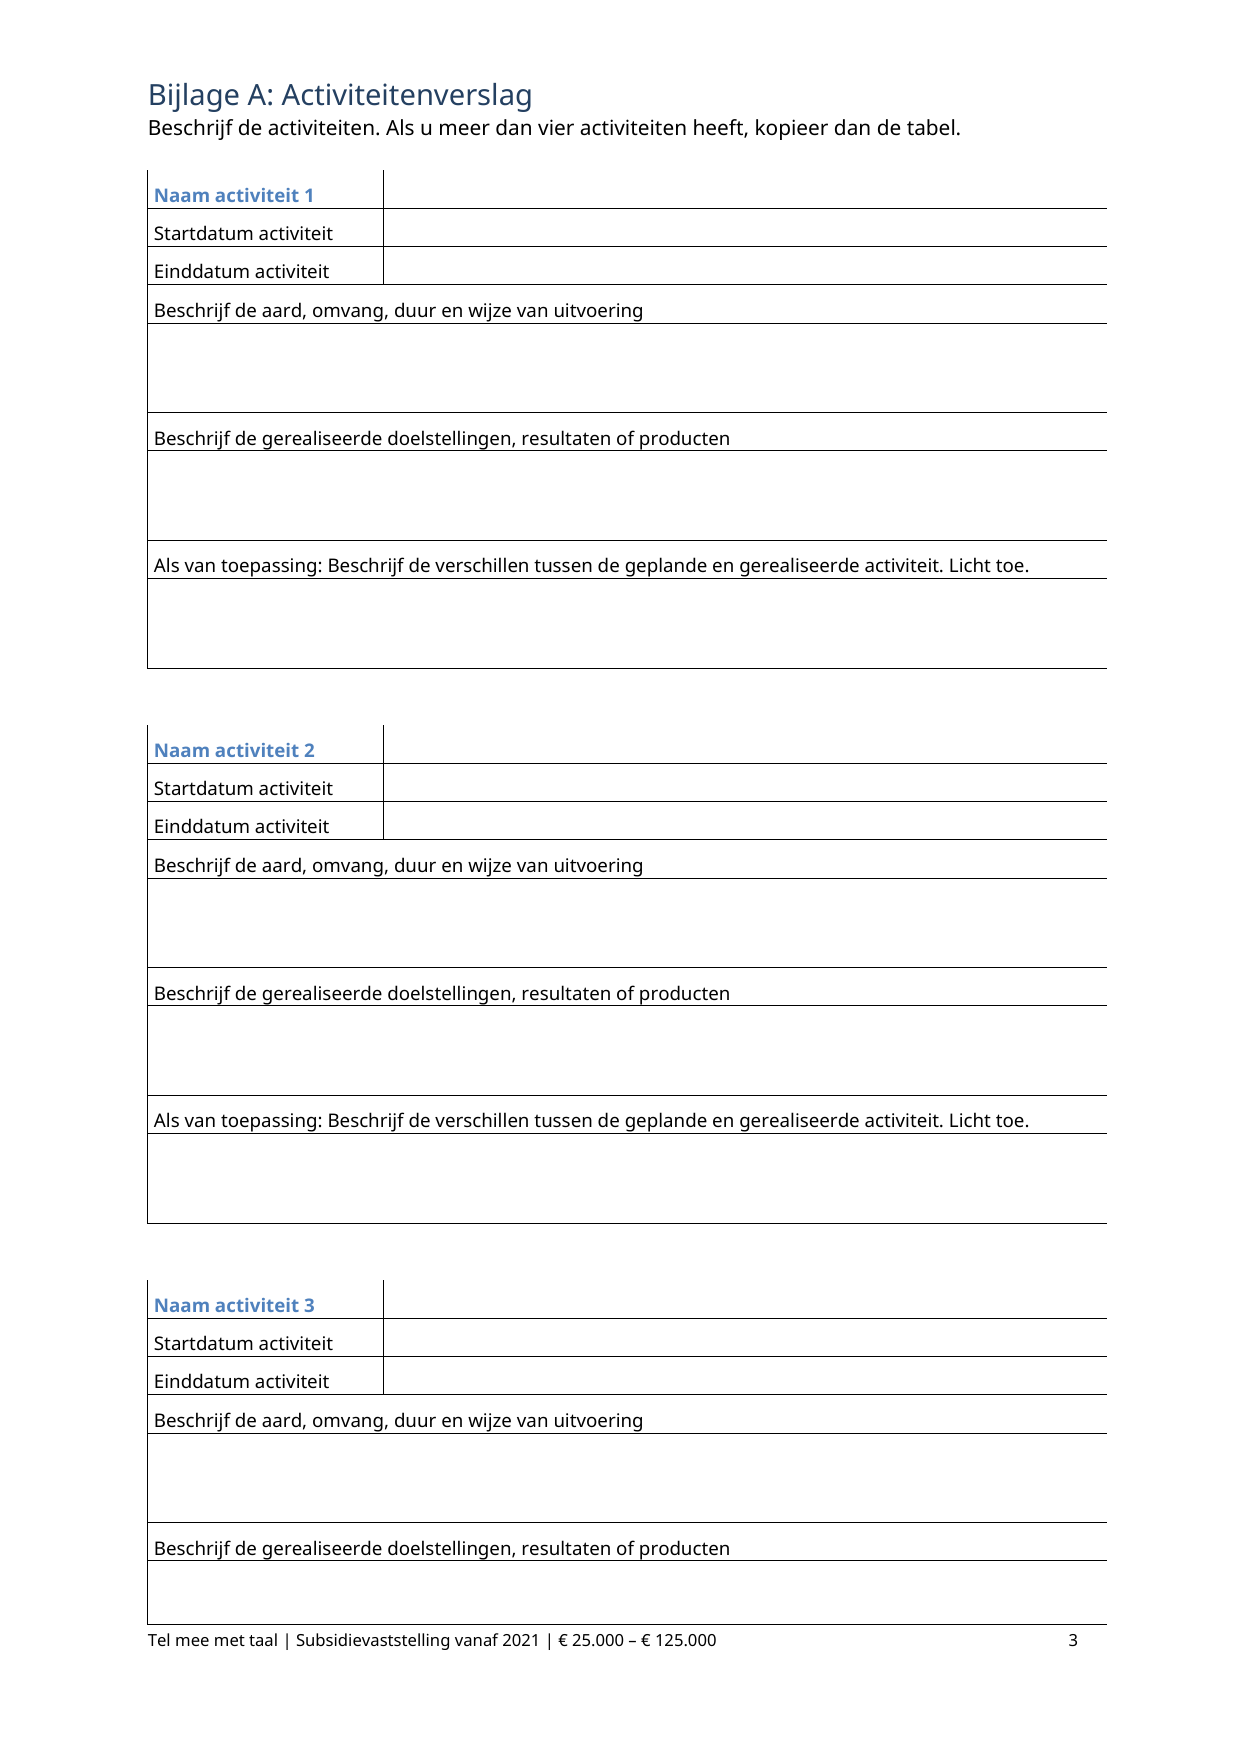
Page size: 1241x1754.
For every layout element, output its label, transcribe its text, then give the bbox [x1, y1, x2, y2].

table_cell Startdatum activiteit [148, 764, 383, 801]
table_cell Als van toepassing: Beschrijf de verschillen tussen de geplande en gerealiseerde activiteit. Licht toe. [148, 541, 1107, 578]
table_cell Beschrijf de gerealiseerde doelstellingen, resultaten of producten [148, 1523, 1107, 1560]
table_header Naam activiteit 3 [148, 1280, 383, 1318]
table_cell Beschrijf de aard, omvang, duur en wijze van uitvoering [148, 840, 1107, 878]
table_header Naam activiteit 1 [148, 170, 383, 208]
table_cell [148, 879, 1107, 967]
table_cell [148, 451, 1107, 540]
table_cell [384, 1357, 1107, 1394]
table_header [384, 170, 1107, 208]
table_cell Einddatum activiteit [148, 247, 383, 284]
table_cell [384, 1319, 1107, 1356]
table_header [384, 1280, 1107, 1318]
text Beschrijf de activiteiten. Als u meer dan vier activiteiten heeft, kopieer dan de tabel. [148, 113, 1078, 142]
table_cell Beschrijf de gerealiseerde doelstellingen, resultaten of producten [148, 413, 1107, 450]
table_cell Als van toepassing: Beschrijf de verschillen tussen de geplande en gerealiseerde activiteit. Licht toe. [148, 1096, 1107, 1133]
table_cell [384, 247, 1107, 284]
table_header Naam activiteit 2 [148, 725, 383, 763]
table_header [384, 725, 1107, 763]
table_cell Beschrijf de aard, omvang, duur en wijze van uitvoering [148, 1395, 1107, 1433]
table_cell Einddatum activiteit [148, 1357, 383, 1394]
table_cell Startdatum activiteit [148, 209, 383, 246]
table_cell [384, 764, 1107, 801]
table_cell [148, 324, 1107, 412]
table_cell Startdatum activiteit [148, 1319, 383, 1356]
table_cell [148, 1561, 1107, 1624]
table_cell [148, 1134, 1107, 1222]
table_cell [384, 802, 1107, 839]
table_cell Beschrijf de aard, omvang, duur en wijze van uitvoering [148, 285, 1107, 323]
text Bijlage A: Activiteitenverslag [148, 74, 1078, 113]
table_cell Beschrijf de gerealiseerde doelstellingen, resultaten of producten [148, 968, 1107, 1005]
table_cell [148, 1006, 1107, 1095]
table_cell Einddatum activiteit [148, 802, 383, 839]
table_cell [148, 1434, 1107, 1522]
table_cell [148, 579, 1107, 667]
table_cell [384, 209, 1107, 246]
